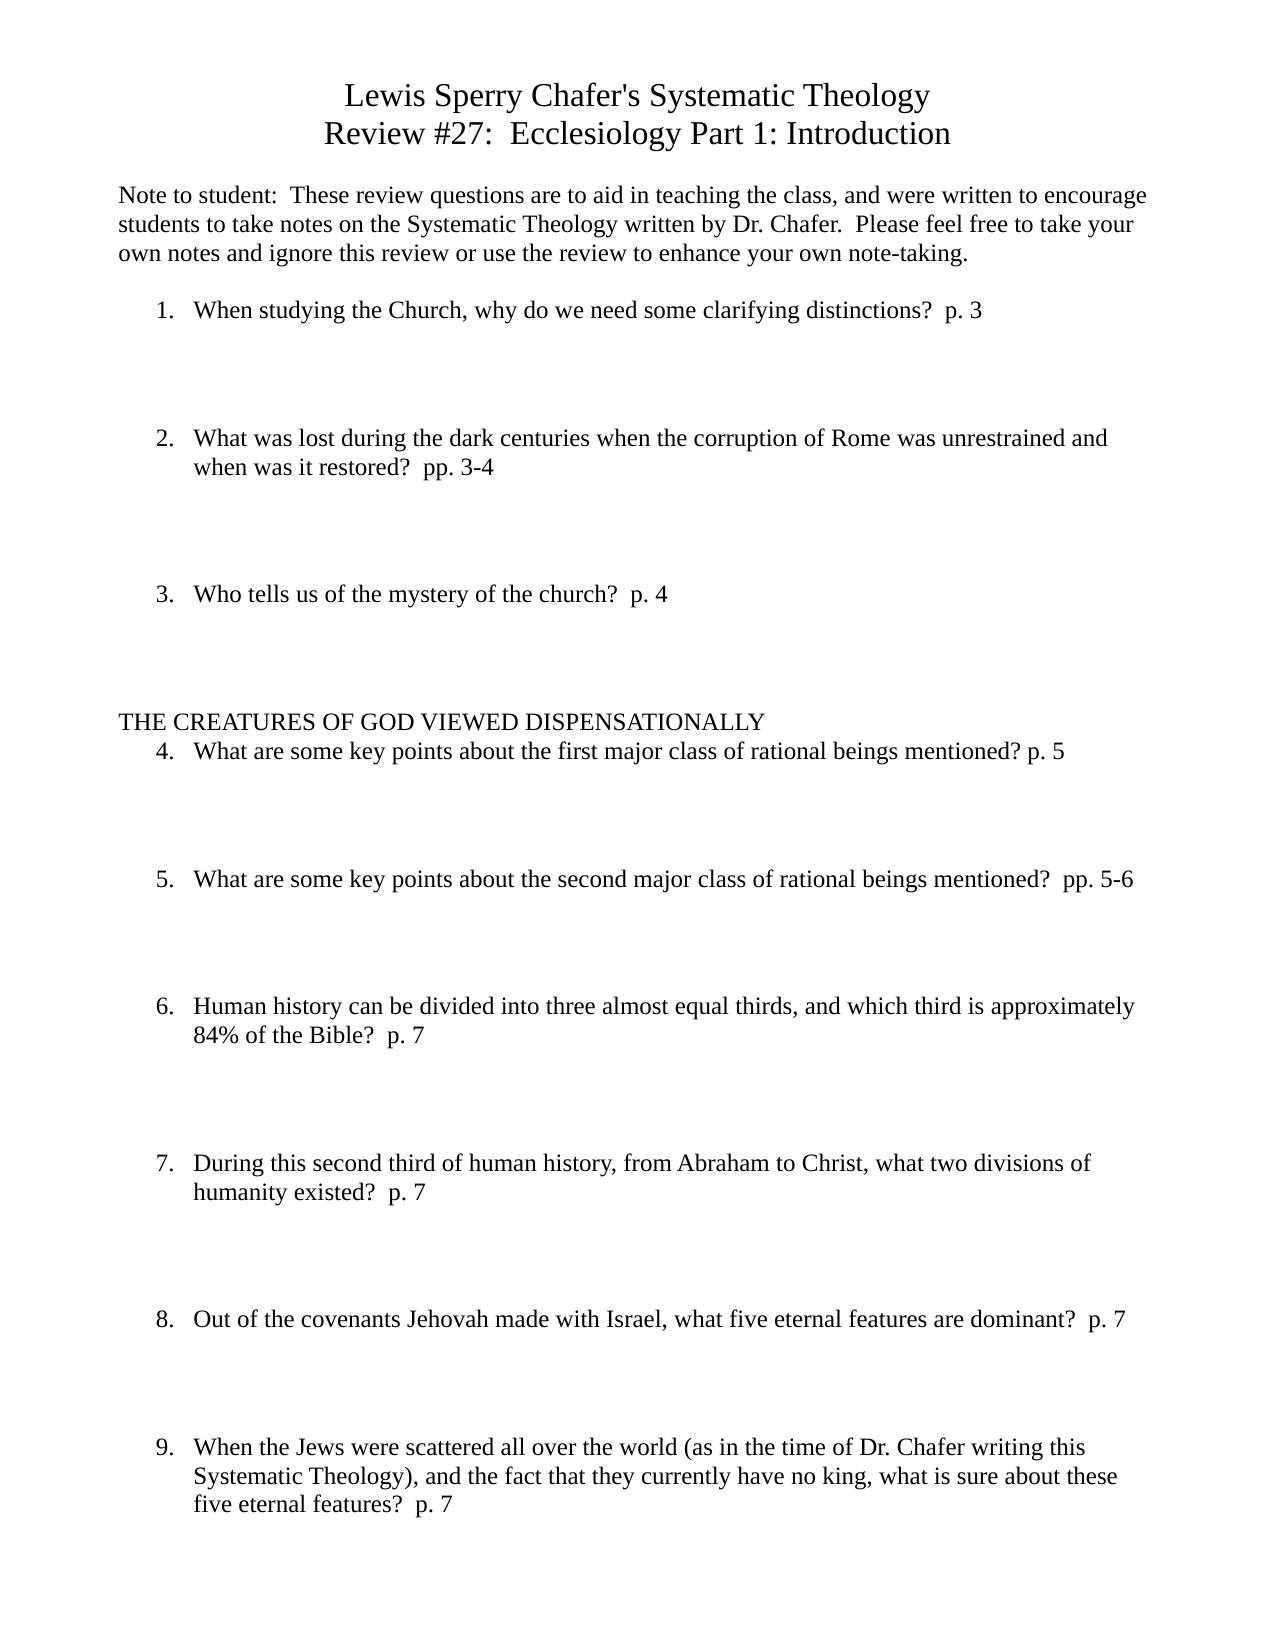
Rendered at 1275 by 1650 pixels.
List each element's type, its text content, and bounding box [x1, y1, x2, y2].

list What was lost during the dark centuries when the corruption of Rome was unrestrained and when was it restored? pp. 3-4 [156, 423, 1157, 481]
list Out of the covenants Jehovah made with Israel, what five eternal features are dominant? p. 7 [156, 1304, 1157, 1333]
list During this second third of human history, from Abraham to Christ, what two divisions of humanity existed? p. 7 [156, 1148, 1157, 1205]
list Human history can be divided into three almost equal thirds, and which third is approximately 84% of the Bible? p. 7 [156, 991, 1157, 1049]
list Who tells us of the mystery of the church? p. 4 [156, 579, 1157, 608]
text Note to student: These review questions are to aid in teaching the class, and were written to encourage students to take notes on the Systematic Theology written by Dr. Chafer. Please feel free to take your own notes and ignore this review or use the review to enhance your own note-taking. [118, 180, 1157, 267]
text THE CREATURES OF GOD VIEWED DISPENSATIONALLY [118, 707, 1157, 736]
list When the Jews were scattered all over the world (as in the time of Dr. Chafer writing this Systematic Theology), and the fact that they currently have no king, what is sure about these five eternal features? p. 7 [156, 1432, 1157, 1518]
list What are some key points about the second major class of rational beings mentioned? pp. 5-6 [156, 864, 1157, 892]
list When studying the Church, why do we need some clarifying distinctions? p. 3 [156, 295, 1157, 324]
text Lewis Sperry Chafer's Systematic Theology [118, 75, 1157, 113]
list What are some key points about the first major class of rational beings mentioned? p. 5 [156, 736, 1157, 765]
text Review #27: Ecclesiology Part 1: Introduction [118, 113, 1157, 152]
